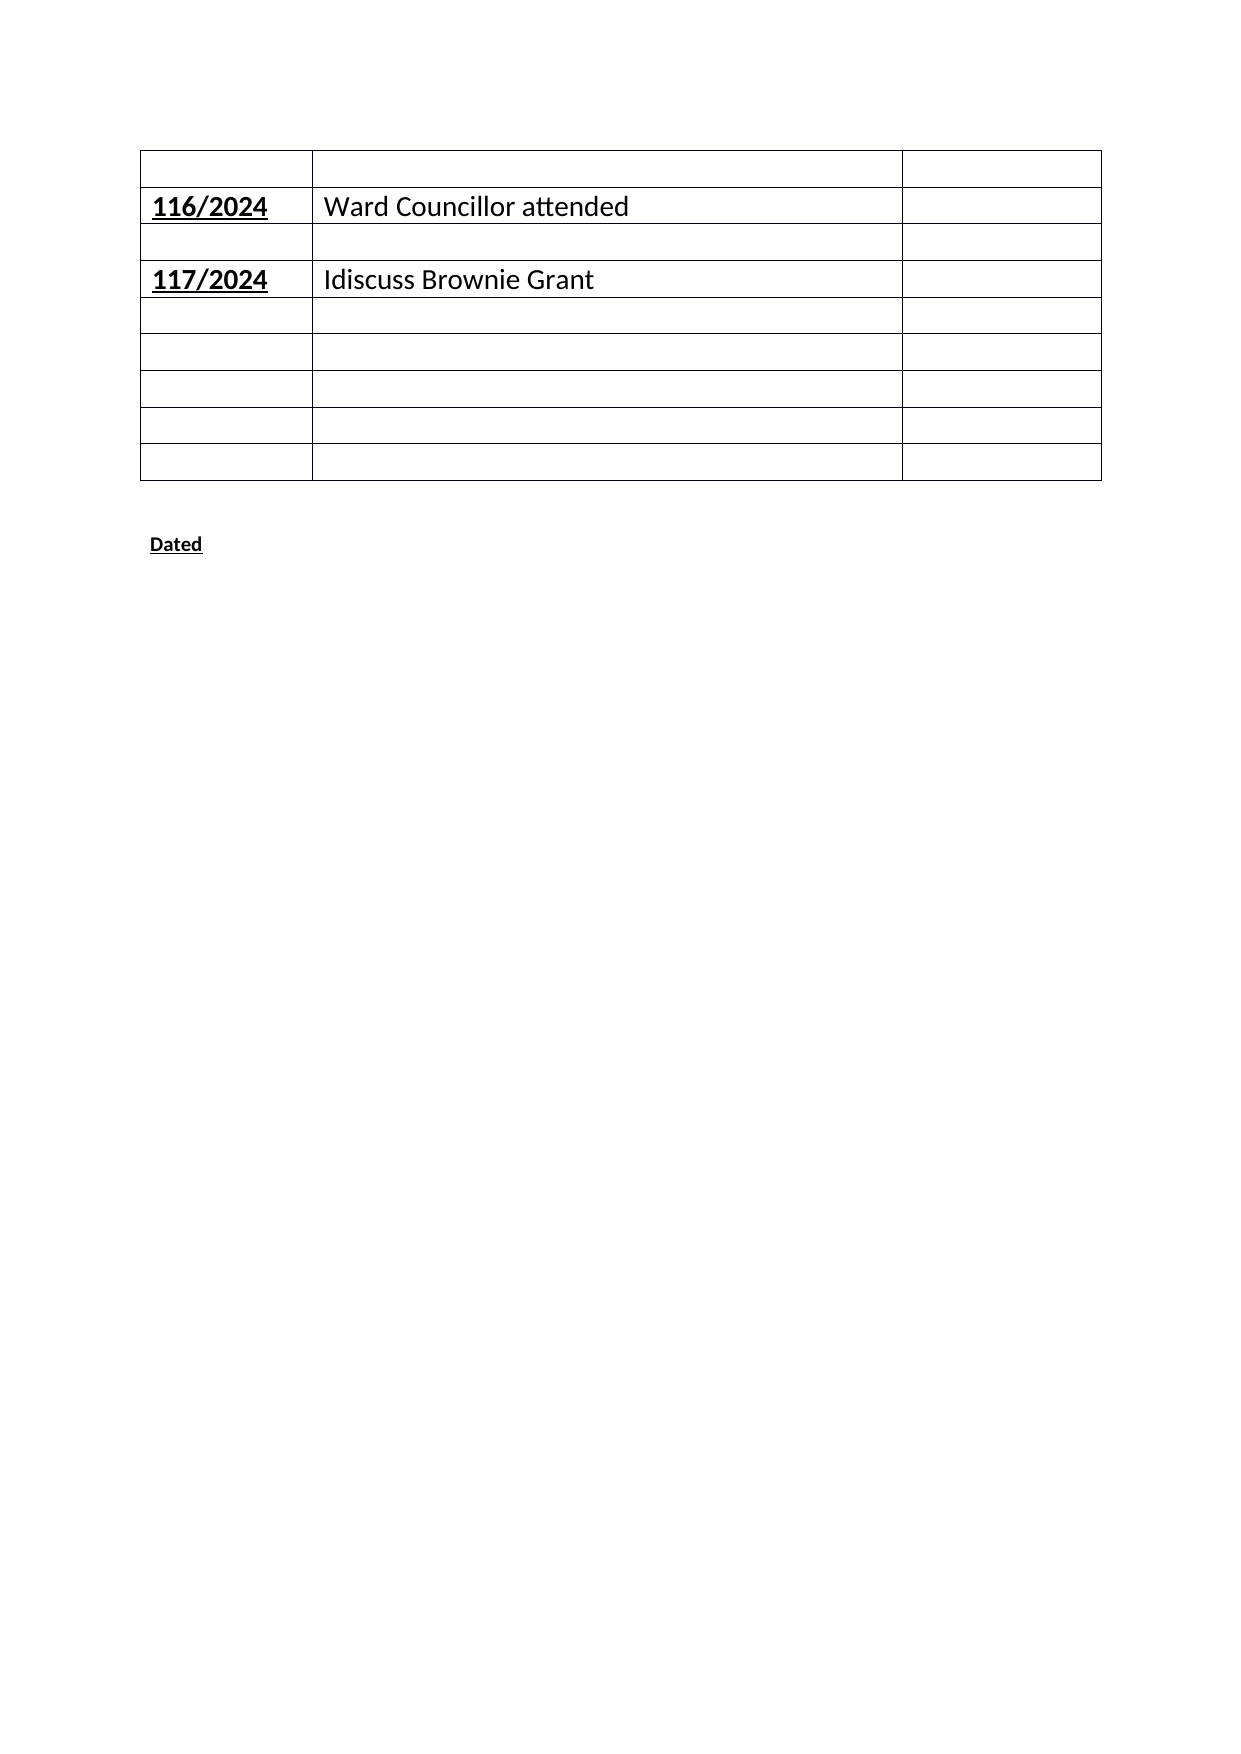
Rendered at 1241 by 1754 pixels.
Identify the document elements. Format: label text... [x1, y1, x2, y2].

table_cell [903, 188, 1101, 223]
table_cell [141, 408, 312, 443]
table_cell [903, 444, 1101, 480]
table_cell [141, 371, 312, 407]
table_cell [313, 334, 902, 370]
table_cell [903, 261, 1101, 297]
table_cell [141, 151, 312, 187]
table_cell [141, 298, 312, 333]
text Dated [150, 531, 1090, 556]
table_cell Idiscuss Brownie Grant [313, 261, 902, 297]
table_cell [141, 224, 312, 260]
table_cell [903, 334, 1101, 370]
table_cell [903, 151, 1101, 187]
table_cell [903, 408, 1101, 443]
table_cell [141, 334, 312, 370]
table_cell 116/2024 [141, 188, 312, 223]
table_cell [903, 298, 1101, 333]
table_cell [313, 444, 902, 480]
table_cell [313, 298, 902, 333]
table_cell [313, 371, 902, 407]
table_cell [903, 224, 1101, 260]
table_cell [141, 444, 312, 480]
table_cell Ward Councillor attended [313, 188, 902, 223]
table_cell [313, 224, 902, 260]
table_cell 117/2024 [141, 261, 312, 297]
table_cell [313, 408, 902, 443]
table_cell [313, 151, 902, 187]
table_cell [903, 371, 1101, 407]
